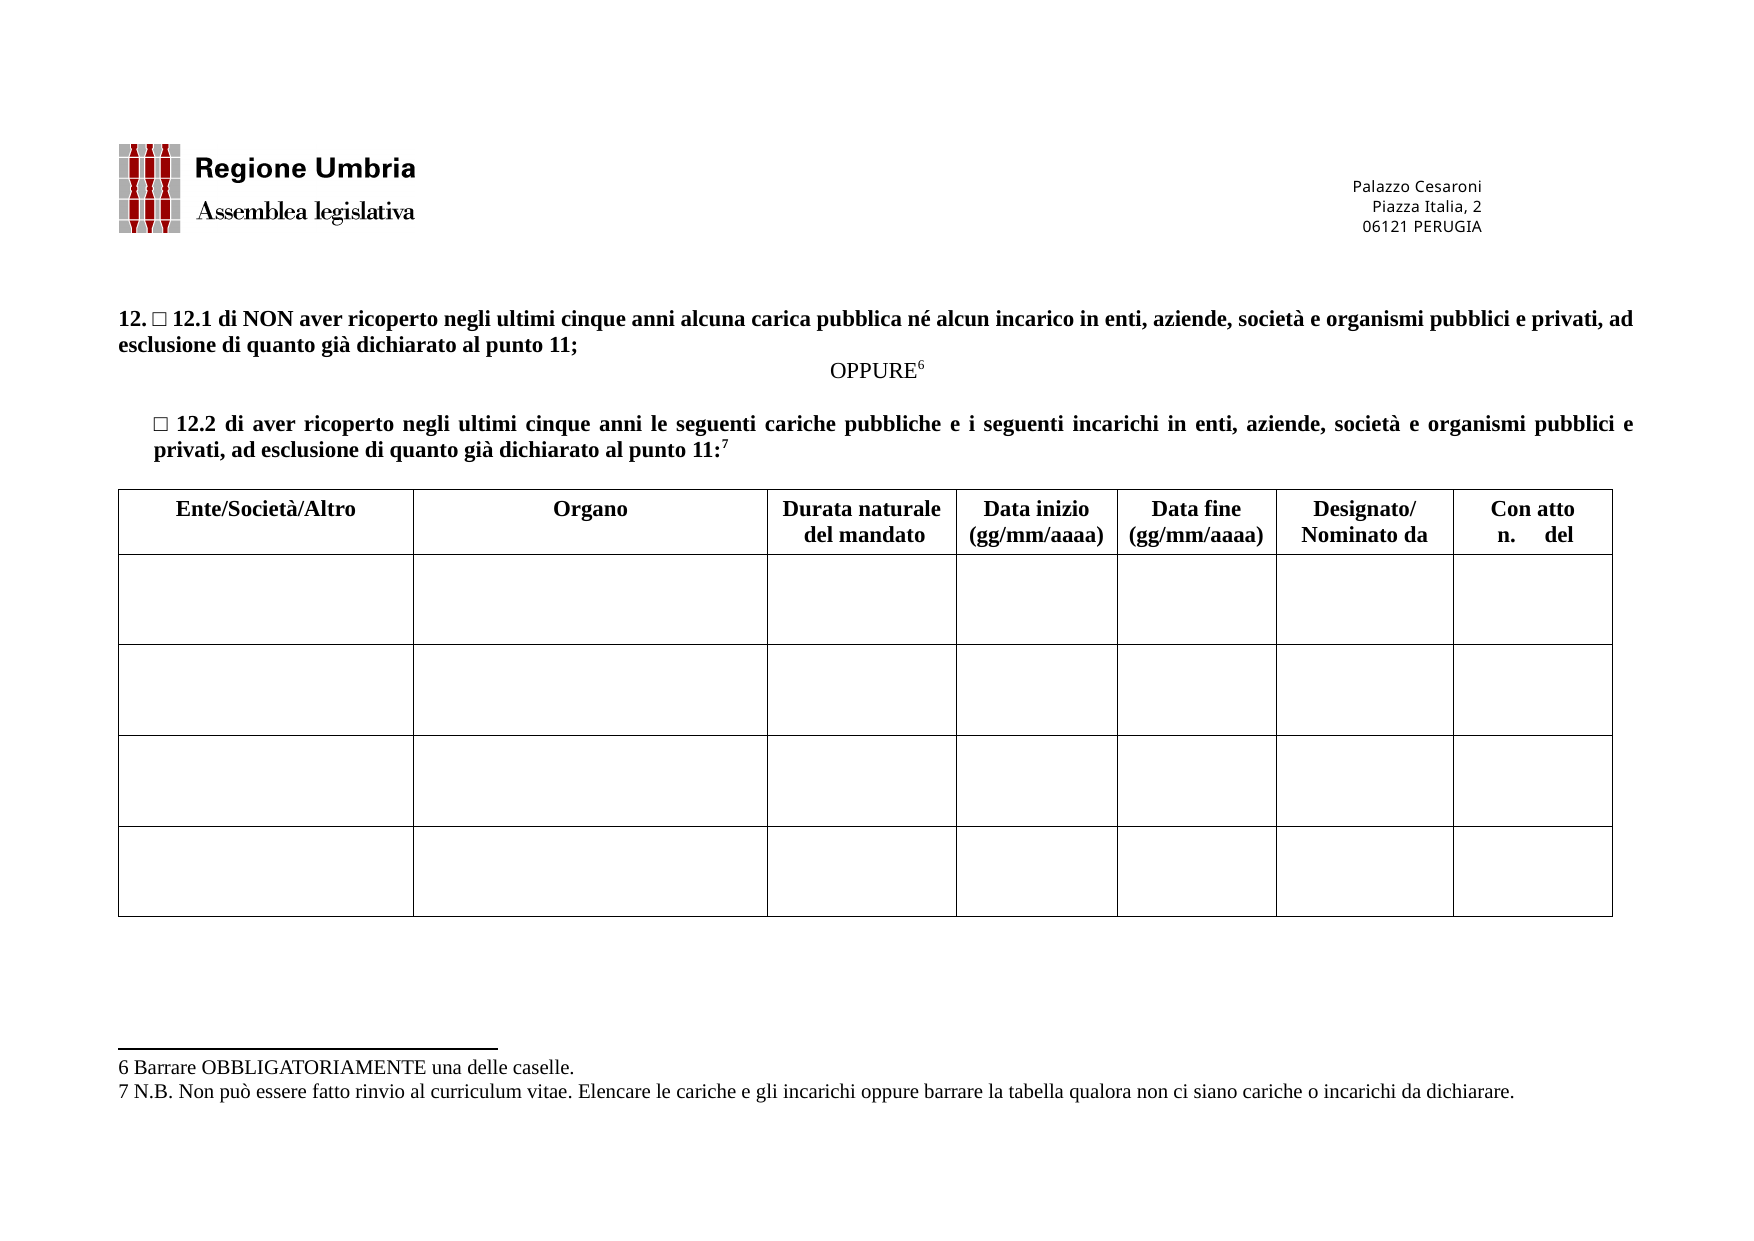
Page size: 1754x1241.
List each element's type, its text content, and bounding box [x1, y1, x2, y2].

table_cell [768, 645, 956, 735]
table_cell [768, 555, 956, 644]
table_cell [768, 827, 956, 916]
table_cell [1277, 827, 1453, 916]
picture [120, 144, 413, 233]
table_cell [768, 736, 956, 826]
text OPPURE [118, 357, 1636, 384]
table_cell [119, 555, 413, 644]
text N.B. Non può essere fatto rinvio al curriculum vitae. Elencare le cariche e gli incarichi oppure barrare la tabella qualora non ci siano cariche o incarichi da dichiarare. [118, 1079, 1636, 1103]
table_header Durata naturale del mandato [768, 490, 956, 553]
table_cell [1118, 645, 1276, 735]
table_cell [119, 645, 413, 735]
table_header Data fine (gg/mm/aaaa) [1118, 490, 1276, 553]
table_cell [957, 645, 1117, 735]
table_cell [1118, 555, 1276, 644]
table_header Ente/Società/Altro [119, 490, 413, 553]
text 12. □ 12.1 di NON aver ricoperto negli ultimi cinque anni alcuna carica pubblica né alcun incarico in enti, aziende, società e organismi pubblici e privati, ad esclusione di quanto già dichiarato al punto 11; [118, 305, 1636, 357]
table_cell [1277, 645, 1453, 735]
table_header Organo [414, 490, 767, 553]
table_cell [1454, 827, 1612, 916]
table_cell [1454, 736, 1612, 826]
table_cell [414, 645, 767, 735]
table_header Con atto n. del [1454, 490, 1612, 553]
table_cell [1454, 555, 1612, 644]
text □ 12.2 di aver ricoperto negli ultimi cinque anni le seguenti cariche pubbliche e i seguenti incarichi in enti, aziende, società e organismi pubblici e privati, ad esclusione di quanto già dichiarato al punto 11: [118, 410, 1636, 463]
table_cell [1118, 827, 1276, 916]
table_cell [1277, 555, 1453, 644]
table_cell [1118, 736, 1276, 826]
table_cell [957, 827, 1117, 916]
table_cell [1277, 736, 1453, 826]
text Barrare OBBLIGATORIAMENTE una delle caselle. [118, 1055, 1636, 1079]
table_cell [414, 827, 767, 916]
table_cell [119, 827, 413, 916]
table_cell [414, 555, 767, 644]
table_cell [1454, 645, 1612, 735]
table_cell [414, 736, 767, 826]
table_cell [957, 736, 1117, 826]
table_header Designato/ Nominato da [1277, 490, 1453, 553]
table_cell [957, 555, 1117, 644]
table_cell [119, 736, 413, 826]
table_header Data inizio (gg/mm/aaaa) [957, 490, 1117, 553]
